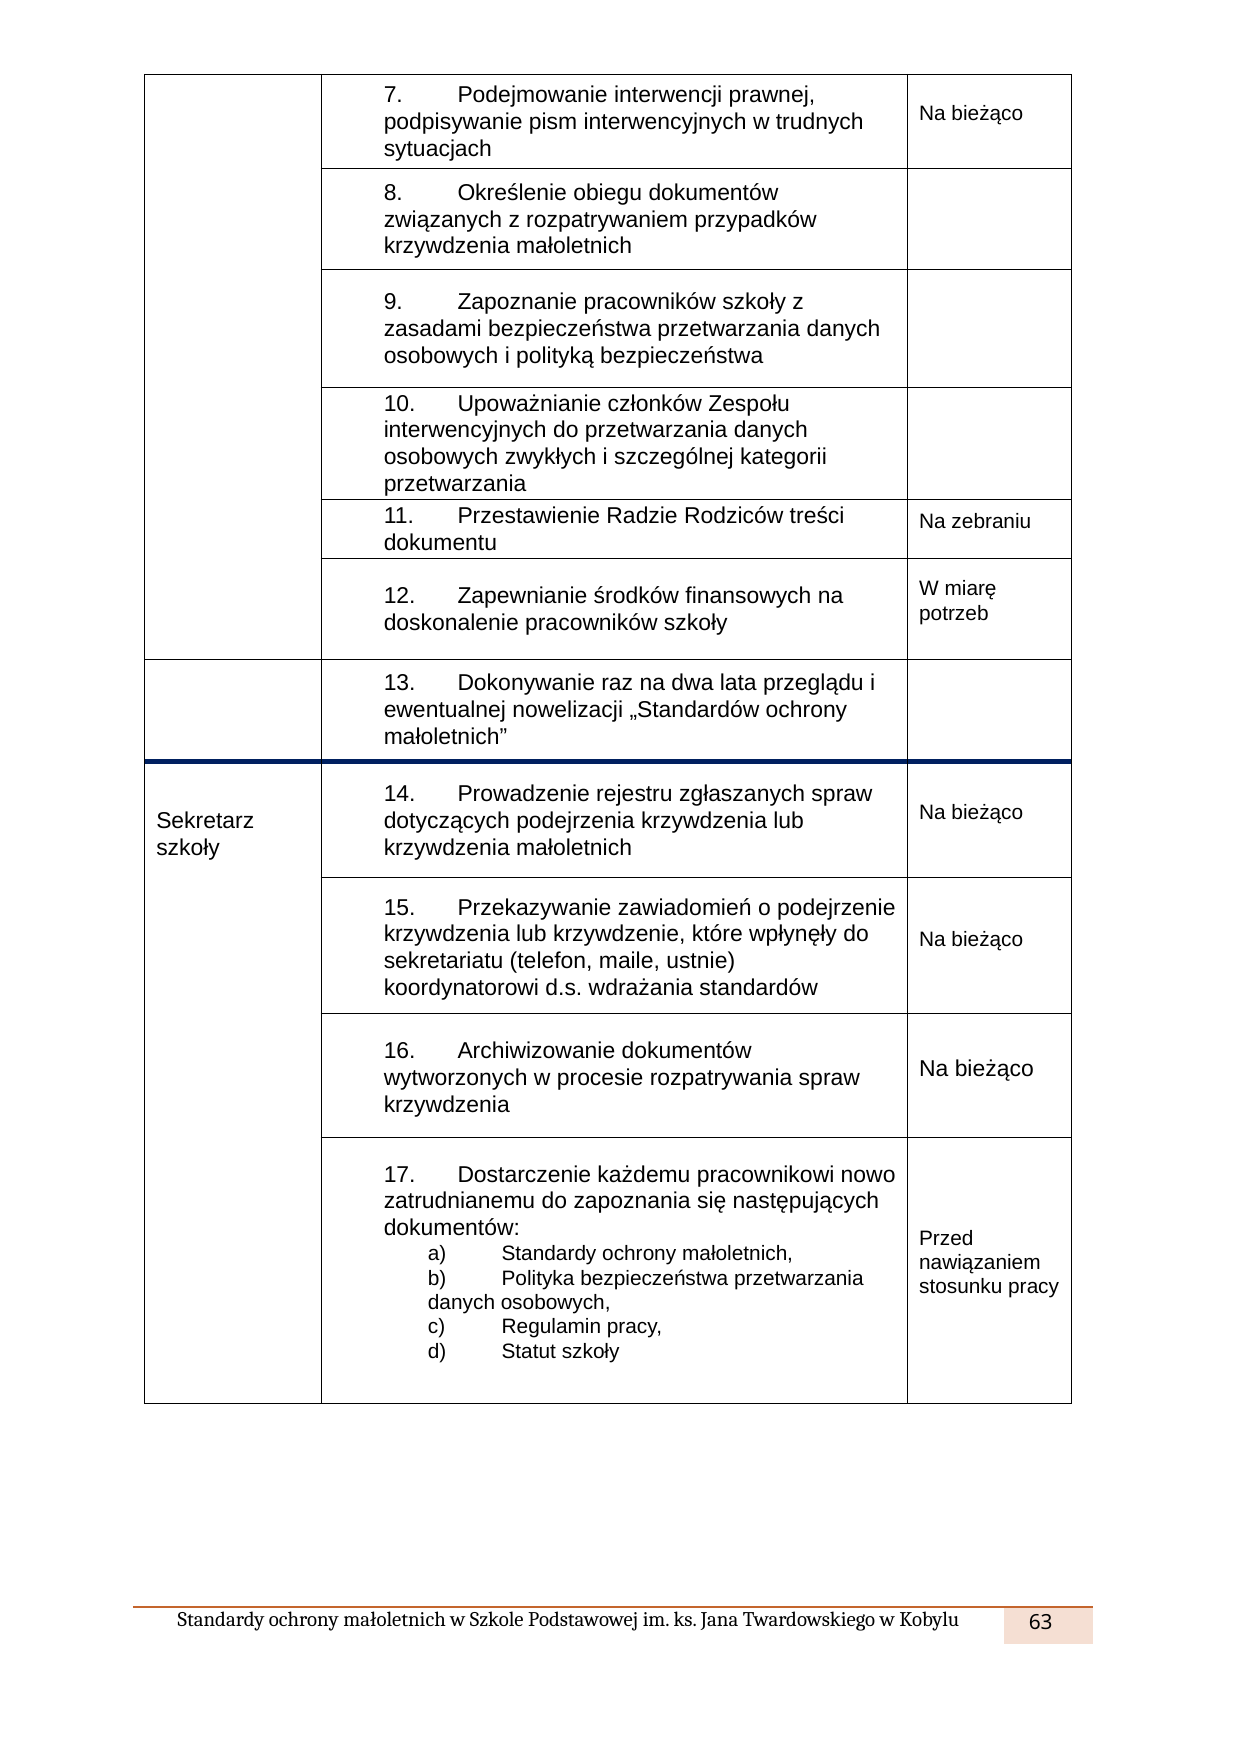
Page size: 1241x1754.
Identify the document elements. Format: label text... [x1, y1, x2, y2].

table_cell [145, 75, 321, 658]
table_cell Prowadzenie rejestru zgłaszanych spraw dotyczących podejrzenia krzywdzenia lub krzywdzenia małoletnich [322, 764, 907, 877]
table_cell Sekretarz szkoły [145, 764, 321, 1137]
table_cell [145, 1137, 321, 1403]
table_cell Archiwizowanie dokumentów wytworzonych w procesie rozpatrywania spraw krzywdzenia [322, 1014, 907, 1137]
table_cell Na bieżąco [908, 1014, 1071, 1137]
table_cell Przed nawiązaniem stosunku pracy [908, 1138, 1071, 1403]
table_cell [908, 660, 1071, 759]
table_cell W miarę potrzeb [908, 559, 1071, 658]
table_cell Przekazywanie zawiadomień o podejrzenie krzywdzenia lub krzywdzenie, które wpłynęły do sekretariatu (telefon, maile, ustnie) koordynatorowi d.s. wdrażania standardów [322, 878, 907, 1013]
table_cell Przestawienie Radzie Rodziców treści dokumentu [322, 500, 907, 558]
table_cell Na bieżąco [908, 75, 1071, 168]
table_cell Upoważnianie członków Zespołu interwencyjnych do przetwarzania danych osobowych zwykłych i szczególnej kategorii przetwarzania [322, 388, 907, 499]
table_cell Dostarczenie każdemu pracownikowi nowo zatrudnianemu do zapoznania się następujących dokumentów: Standardy ochrony małoletnich, Polityka bezpieczeństwa przetwarzania danych osobowych, Regulamin pracy, Statut szkoły [322, 1138, 907, 1403]
table_cell Na bieżąco [908, 878, 1071, 1013]
table_cell Zapewnianie środków finansowych na doskonalenie pracowników szkoły [322, 559, 907, 658]
table_cell [908, 270, 1071, 387]
table_cell Podejmowanie interwencji prawnej, podpisywanie pism interwencyjnych w trudnych sytuacjach [322, 75, 907, 168]
table_cell [908, 388, 1071, 499]
table_cell [145, 660, 321, 759]
table_cell Na zebraniu [908, 500, 1071, 558]
table_cell Zapoznanie pracowników szkoły z zasadami bezpieczeństwa przetwarzania danych osobowych i polityką bezpieczeństwa [322, 270, 907, 387]
table_cell Dokonywanie raz na dwa lata przeglądu i ewentualnej nowelizacji „Standardów ochrony małoletnich” [322, 660, 907, 759]
table_cell Określenie obiegu dokumentów związanych z rozpatrywaniem przypadków krzywdzenia małoletnich [322, 169, 907, 269]
table_cell Na bieżąco [908, 764, 1071, 877]
table_cell [908, 169, 1071, 269]
